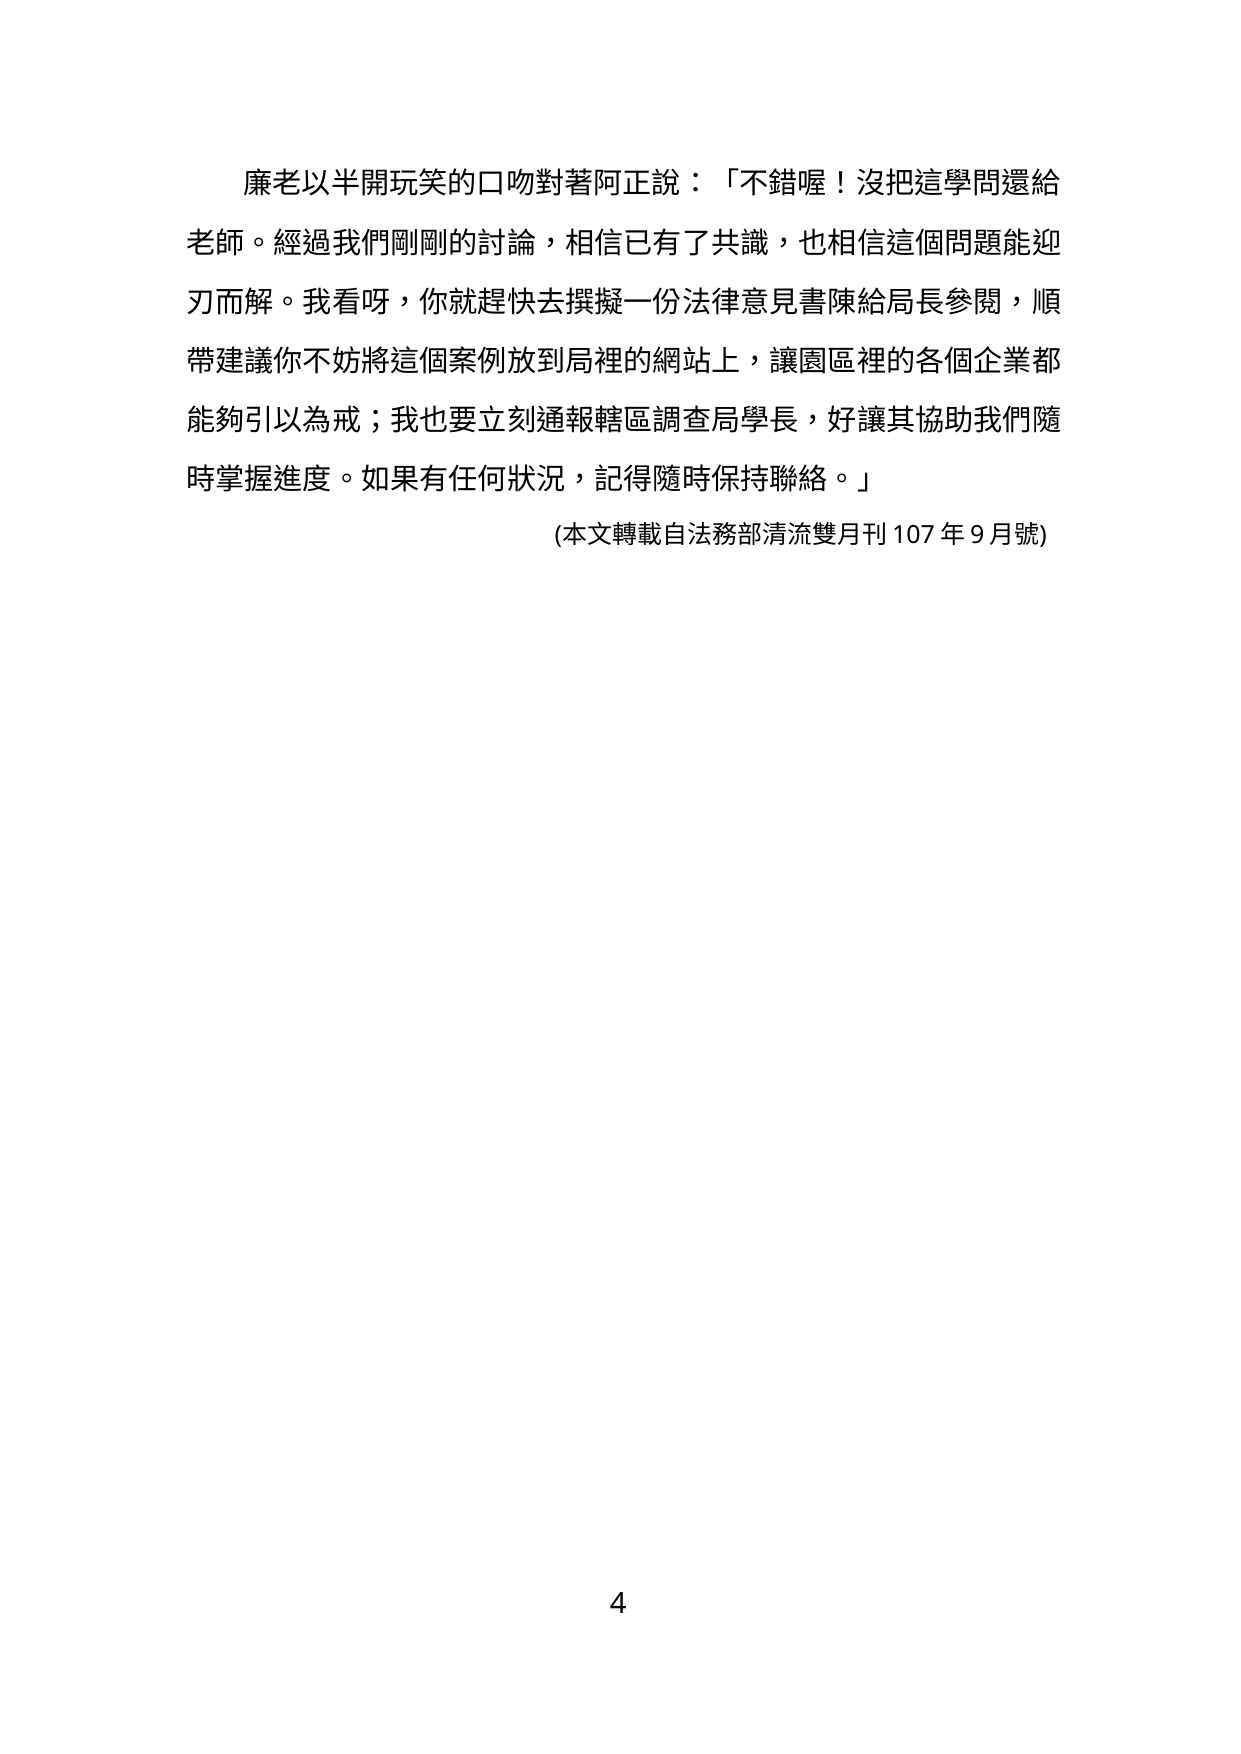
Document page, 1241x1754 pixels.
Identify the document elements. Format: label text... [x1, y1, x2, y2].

text 廉老以半開玩笑的口吻對著阿正說：「不錯喔！沒把這學問還給老師。經過我們剛剛的討論，相信已有了共識，也相信這個問題能迎刃而解。我看呀，你就趕快去撰擬一份法律意見書陳給局長參閱，順帶建議你不妨將這個案例放到局裡的網站上，讓園區裡的各個企業都能夠引以為戒；我也要立刻通報轄區調查局學長，好讓其協助我們隨時掌握進度。如果有任何狀況，記得隨時保持聯絡。」 [186, 160, 1082, 498]
text (本文轉載自法務部清流雙月刊107年9月號) [186, 515, 1053, 551]
